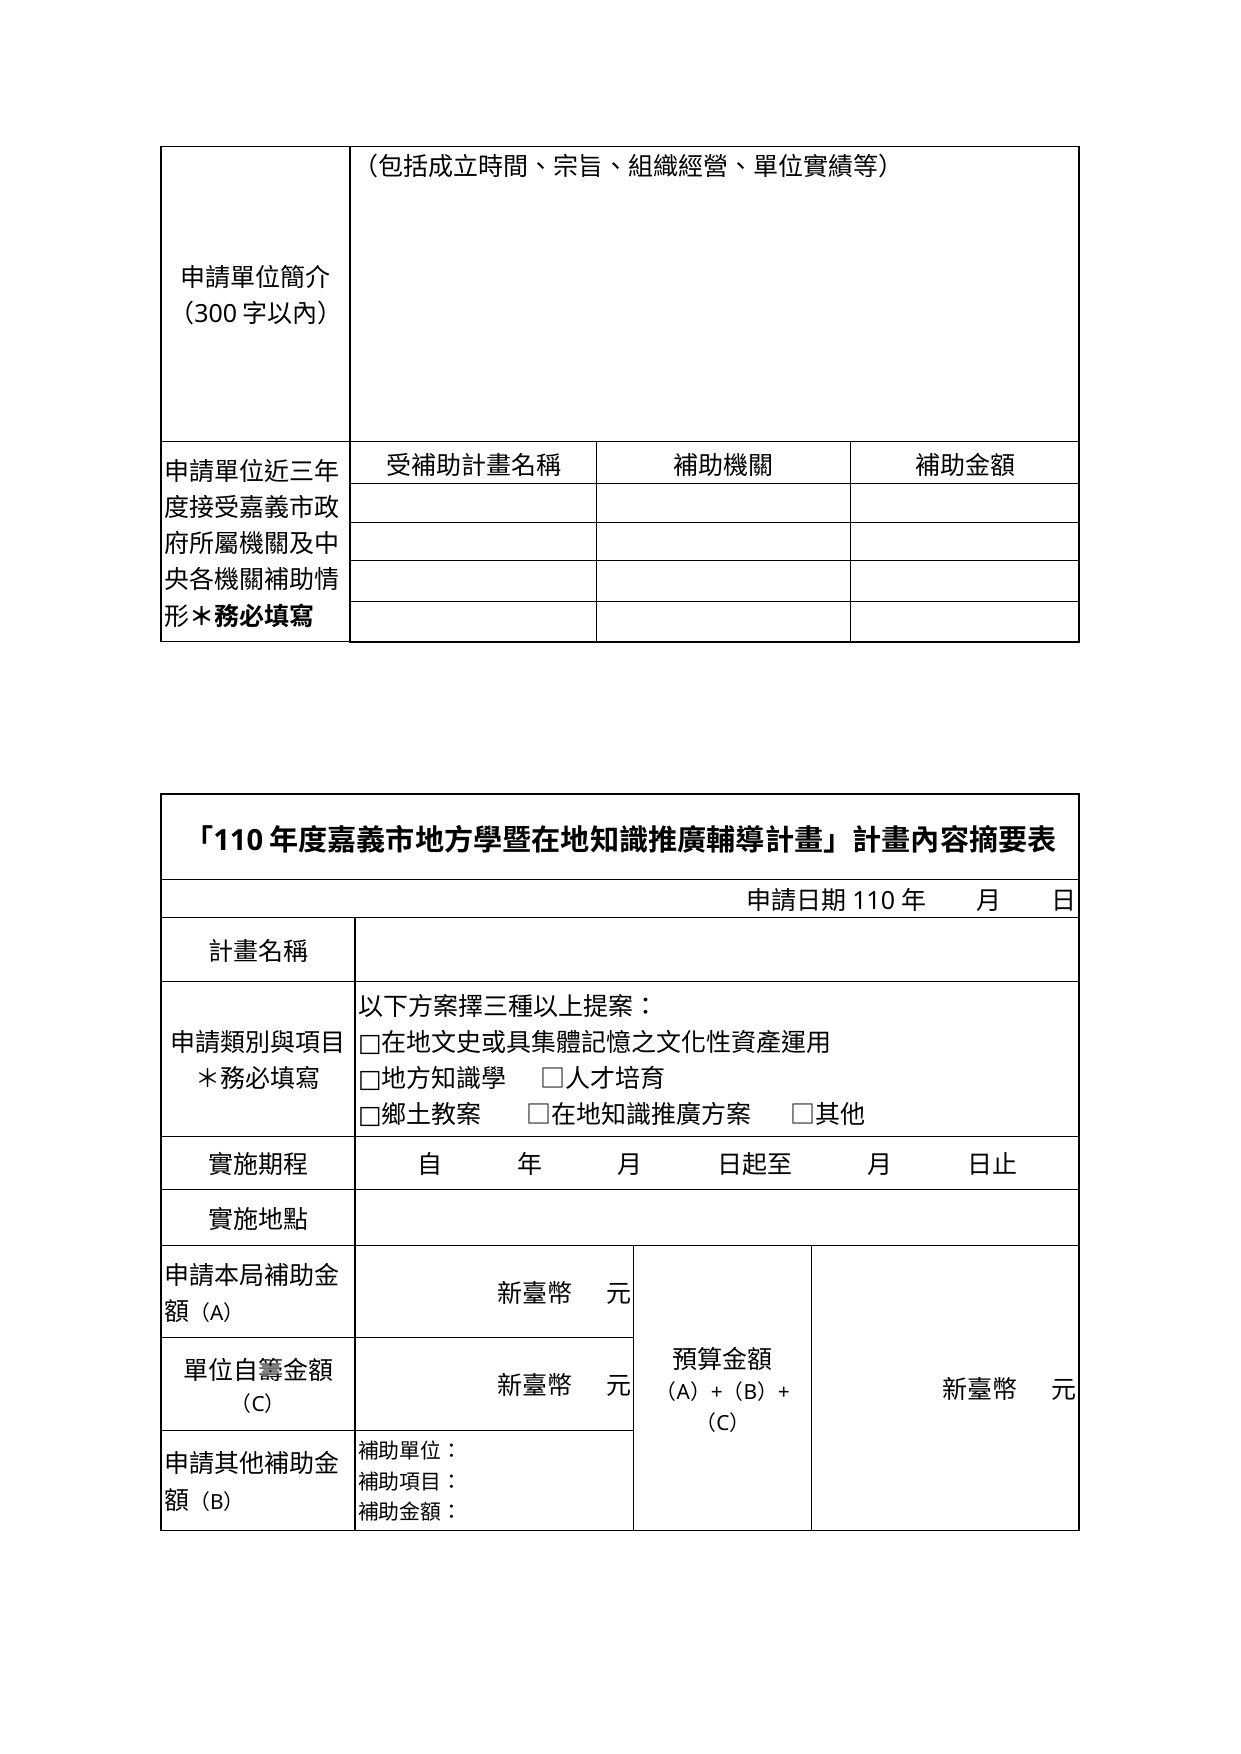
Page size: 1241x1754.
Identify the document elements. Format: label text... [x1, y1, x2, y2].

table_cell 申請其他補助金額（B） [162, 1431, 354, 1529]
table_cell 受補助計畫名稱 [351, 442, 596, 483]
table_cell 單位自籌金額（C） [162, 1338, 354, 1430]
table_cell 申請單位簡介 （300字以內） [162, 147, 349, 441]
table_cell [851, 561, 1078, 601]
table_cell [356, 918, 1078, 981]
table_cell 補助機關 [597, 442, 850, 483]
table_cell 申請日期 110 年 月 日 [162, 880, 1078, 917]
table_cell 自 年 月 日起至 月 日止 [356, 1137, 1078, 1189]
table_cell 以下方案擇三種以上提案： □在地文史或具集體記憶之文化性資產運用 □地方知識學 □人才培育 □鄉土教案 □在地知識推廣方案 □其他 [356, 982, 1078, 1136]
table_cell [851, 523, 1078, 560]
table_header 「110年度嘉義市地方學暨在地知識推廣輔導計畫」計畫內容摘要表 [162, 795, 1078, 879]
table_cell [851, 484, 1078, 522]
table_cell 新臺幣 元 [356, 1338, 633, 1430]
table_cell [597, 561, 850, 601]
table_cell 申請單位近三年度接受嘉義市政府所屬機關及中央各機關補助情形＊務必填寫 [162, 442, 349, 641]
table_cell [851, 602, 1078, 641]
table_cell [351, 561, 596, 601]
table_cell 實施地點 [162, 1190, 354, 1245]
table_cell 新臺幣 元 [356, 1246, 633, 1337]
table_cell 實施期程 [162, 1137, 354, 1189]
table_cell [597, 602, 850, 641]
table_cell 新臺幣 元 [812, 1246, 1078, 1529]
table_cell 補助單位： 補助項目： 補助金額： [356, 1431, 633, 1529]
table_cell （包括成立時間、宗旨、組織經營、單位實績等） [351, 147, 1078, 441]
table_cell 計畫名稱 [162, 918, 354, 981]
table_cell [351, 484, 596, 522]
table_cell 補助金額 [851, 442, 1078, 483]
table_cell [351, 602, 596, 641]
table_cell 預算金額 （A）+（B）+（C） [634, 1246, 811, 1529]
table_cell [597, 523, 850, 560]
table_cell 申請類別與項目 ＊務必填寫 [162, 982, 354, 1136]
table_cell [356, 1190, 1078, 1245]
table_cell [597, 484, 850, 522]
table_cell [351, 523, 596, 560]
table_cell 申請本局補助金額（A） [162, 1246, 354, 1337]
